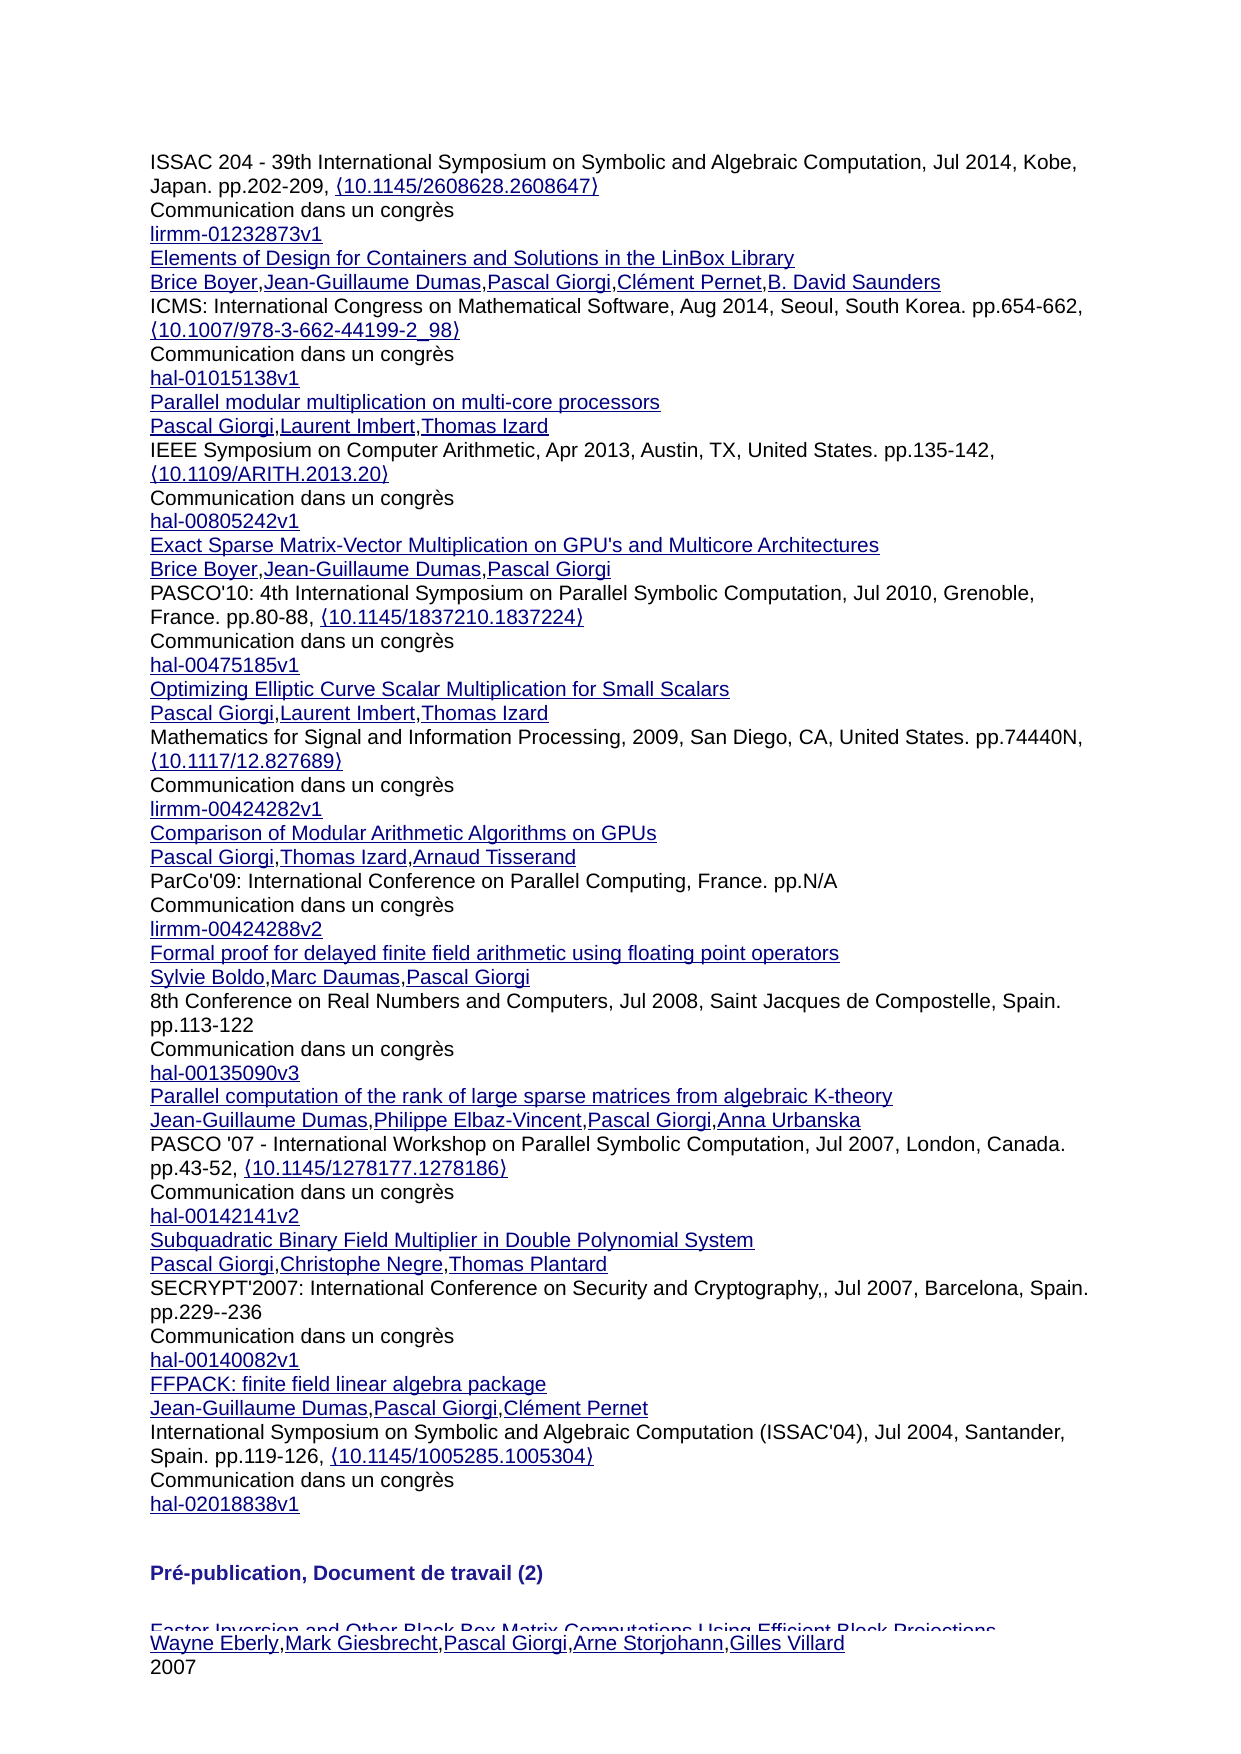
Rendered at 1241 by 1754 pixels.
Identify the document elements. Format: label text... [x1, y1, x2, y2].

table_cell Optimizing Elliptic Curve Scalar Multiplication for Small Scalars Pascal Giorgi,Laurent Imbert,Thomas Izard Mathematics for Signal and Information Processing, 2009, San Diego, CA, United States. pp.74440N, ⟨10.1117/12.827689⟩ Communication dans un congrès lirmm-00424282v1 [150, 677, 1090, 821]
table_cell Formal proof for delayed finite field arithmetic using floating point operators Sylvie Boldo,Marc Daumas,Pascal Giorgi 8th Conference on Real Numbers and Computers, Jul 2008, Saint Jacques de Compostelle, Spain. pp.113-122 Communication dans un congrès hal-00135090v3 [150, 941, 1090, 1084]
table_cell Elements of Design for Containers and Solutions in the LinBox Library Brice Boyer,Jean-Guillaume Dumas,Pascal Giorgi,Clément Pernet,B. David Saunders ICMS: International Congress on Mathematical Software, Aug 2014, Seoul, South Korea. pp.654-662, ⟨10.1007/978-3-662-44199-2_98⟩ Communication dans un congrès hal-01015138v1 [150, 246, 1090, 389]
table_cell FFPACK: finite field linear algebra package Jean-Guillaume Dumas,Pascal Giorgi,Clément Pernet International Symposium on Symbolic and Algebraic Computation (ISSAC'04), Jul 2004, Santander, Spain. pp.119-126, ⟨10.1145/1005285.1005304⟩ Communication dans un congrès hal-02018838v1 [150, 1372, 1090, 1516]
table_cell Parallel computation of the rank of large sparse matrices from algebraic K-theory Jean-Guillaume Dumas,Philippe Elbaz-Vincent,Pascal Giorgi,Anna Urbanska PASCO '07 - International Workshop on Parallel Symbolic Computation, Jul 2007, London, Canada. pp.43-52, ⟨10.1145/1278177.1278186⟩ Communication dans un congrès hal-00142141v2 [150, 1084, 1090, 1228]
table_cell Subquadratic Binary Field Multiplier in Double Polynomial System Pascal Giorgi,Christophe Negre,Thomas Plantard SECRYPT'2007: International Conference on Security and Cryptography,, Jul 2007, Barcelona, Spain. pp.229--236 Communication dans un congrès hal-00140082v1 [150, 1228, 1090, 1372]
table_cell Exact Sparse Matrix-Vector Multiplication on GPU's and Multicore Architectures Brice Boyer,Jean-Guillaume Dumas,Pascal Giorgi PASCO'10: 4th International Symposium on Parallel Symbolic Computation, Jul 2010, Grenoble, France. pp.80-88, ⟨10.1145/1837210.1837224⟩ Communication dans un congrès hal-00475185v1 [150, 533, 1090, 677]
table_header Faster Inversion and Other Black Box Matrix Computations Using Efficient Block Projections Wayne Eberly,Mark Giesbrecht,Pascal Giorgi,Arne Storjohann,Gilles Villard 2007 [150, 1619, 1090, 1679]
subtitle Pré-publication, Document de travail (2) [150, 1560, 1090, 1584]
table_cell ISSAC 204 - 39th International Symposium on Symbolic and Algebraic Computation, Jul 2014, Kobe, Japan. pp.202-209, ⟨10.1145/2608628.2608647⟩ Communication dans un congrès lirmm-01232873v1 [150, 150, 1090, 246]
table_cell Comparison of Modular Arithmetic Algorithms on GPUs Pascal Giorgi,Thomas Izard,Arnaud Tisserand ParCo'09: International Conference on Parallel Computing, France. pp.N/A Communication dans un congrès lirmm-00424288v2 [150, 821, 1090, 941]
table_cell Parallel modular multiplication on multi-core processors Pascal Giorgi,Laurent Imbert,Thomas Izard IEEE Symposium on Computer Arithmetic, Apr 2013, Austin, TX, United States. pp.135-142, ⟨10.1109/ARITH.2013.20⟩ Communication dans un congrès hal-00805242v1 [150, 390, 1090, 533]
